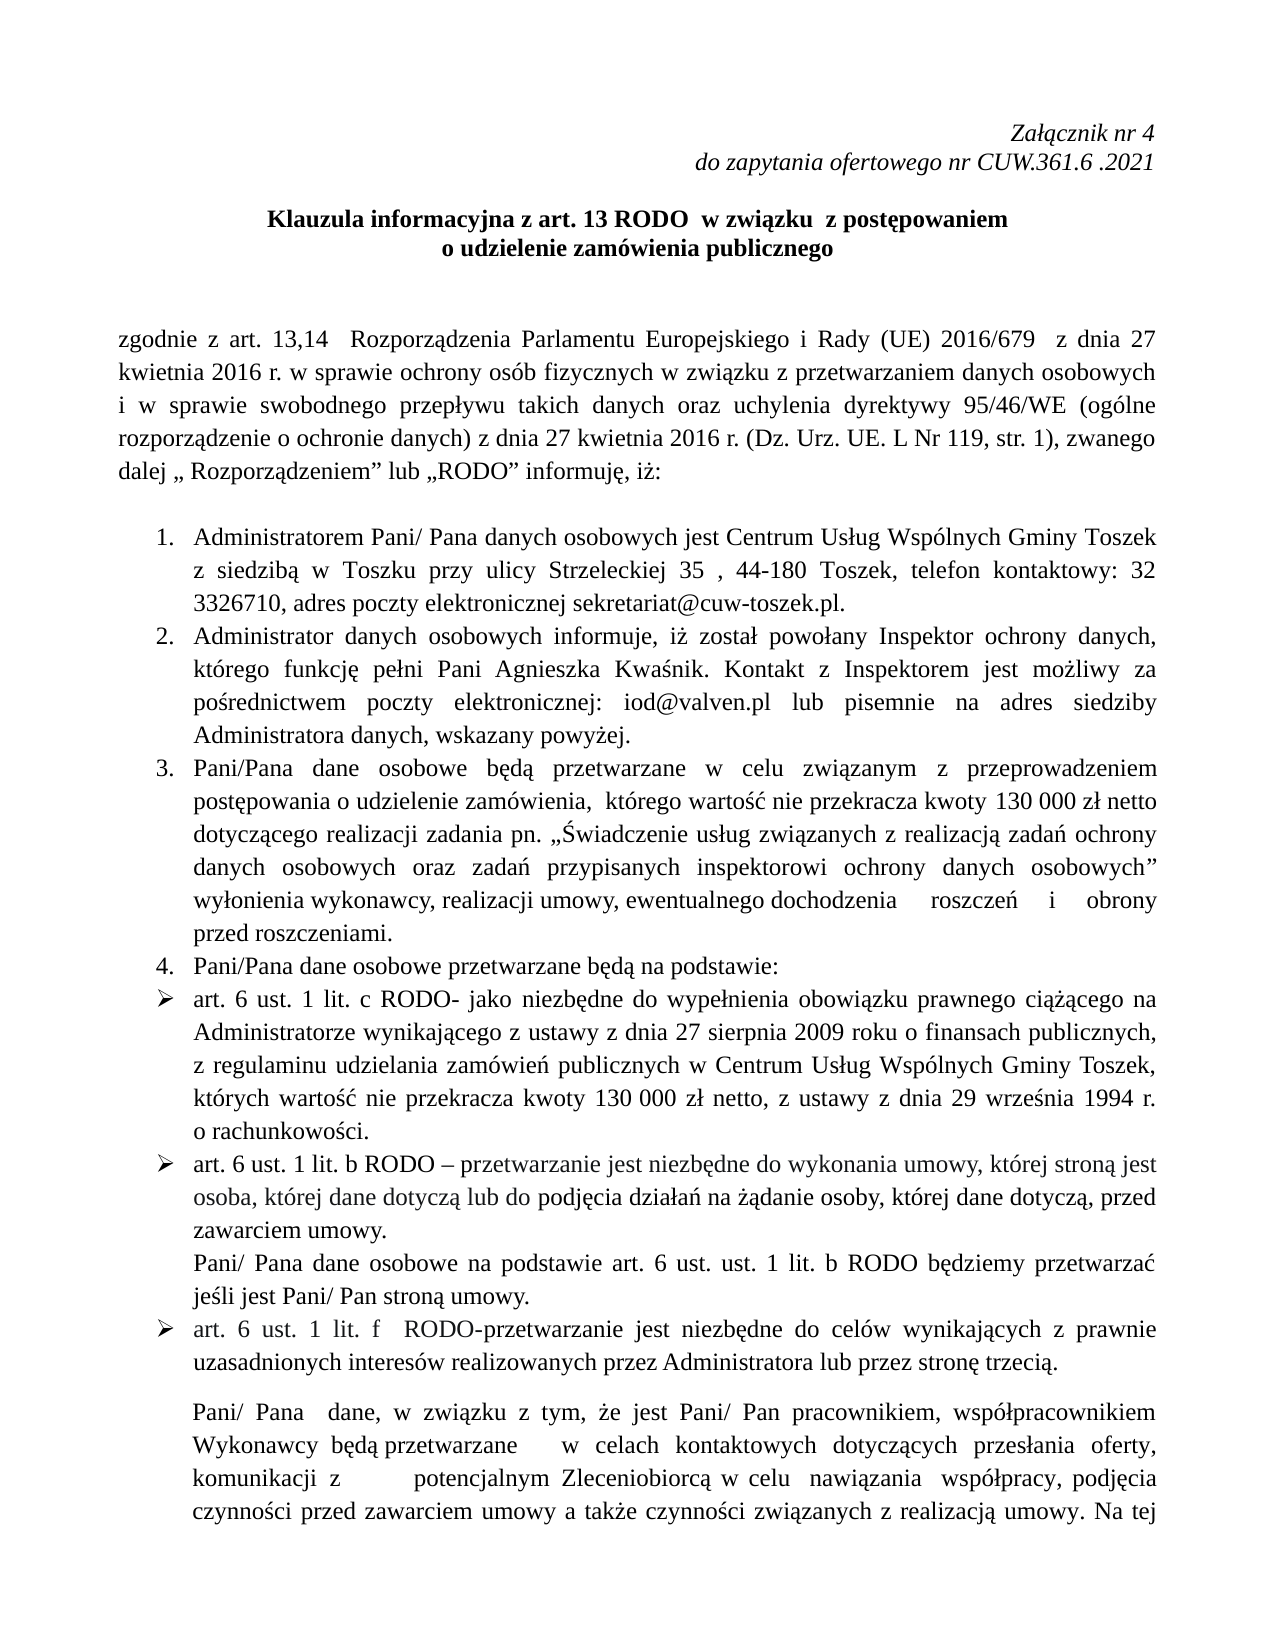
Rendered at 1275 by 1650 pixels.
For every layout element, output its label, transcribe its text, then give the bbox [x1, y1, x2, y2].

text Załącznik nr 4 do zapytania ofertowego nr CUW.361.6 .2021 [118, 118, 1157, 176]
text o udzielenie zamówienia publicznego [118, 233, 1157, 262]
list art. 6 ust. 1 lit. f RODO-przetwarzanie jest niezbędne do celów wynikających z prawnie uzasadnionych interesów realizowanych przez Administratora lub przez stronę trzecią. [156, 1314, 1157, 1376]
list Pani/Pana dane osobowe przetwarzane będą na podstawie: [156, 951, 1157, 980]
text zgodnie z art. 13,14 Rozporządzenia Parlamentu Europejskiego i Rady (UE) 2016/679 z dnia 27 kwietnia 2016 r. w sprawie ochrony osób fizycznych w związku z przetwarzaniem danych osobowych i w sprawie swobodnego przepływu takich danych oraz uchylenia dyrektywy 95/46/WE (ogólne rozporządzenie o ochronie danych) z dnia 27 kwietnia 2016 r. (Dz. Urz. UE. L Nr 119, str. 1), zwanego dalej „ Rozporządzeniem” lub „RODO” informuję, iż: [118, 324, 1157, 484]
list art. 6 ust. 1 lit. b RODO – przetwarzanie jest niezbędne do wykonania umowy, której stroną jest osoba, której dane dotyczą lub do podjęcia działań na żądanie osoby, której dane dotyczą, przed zawarciem umowy. [156, 1149, 1157, 1244]
text Pani/ Pana dane, w związku z tym, że jest Pani/ Pan pracownikiem, współpracownikiem Wykonawcy będą przetwarzane w celach kontaktowych dotyczących przesłania oferty, komunikacji z potencjalnym Zleceniobiorcą w celu nawiązania współpracy, podjęcia czynności przed zawarciem umowy a także czynności związanych z realizacją umowy. Na tej [155, 1397, 1157, 1525]
text Klauzula informacyjna z art. 13 RODO w związku z postępowaniem [118, 204, 1157, 233]
list art. 6 ust. 1 lit. c RODO- jako niezbędne do wypełnienia obowiązku prawnego ciążącego na Administratorze wynikającego z ustawy z dnia 27 sierpnia 2009 roku o finansach publicznych, z regulaminu udzielania zamówień publicznych w Centrum Usług Wspólnych Gminy Toszek, których wartość nie przekracza kwoty 130 000 zł netto, z ustawy z dnia 29 września 1994 r. o rachunkowości. [156, 984, 1157, 1145]
list Pani/ Pana dane osobowe na podstawie art. 6 ust. ust. 1 lit. b RODO będziemy przetwarzać jeśli jest Pani/ Pan stroną umowy. [193, 1248, 1157, 1310]
list Administratorem Pani/ Pana danych osobowych jest Centrum Usług Wspólnych Gminy Toszek z siedzibą w Toszku przy ulicy Strzeleckiej 35 , 44-180 Toszek, telefon kontaktowy: 32 3326710, adres poczty elektronicznej sekretariat@cuw-toszek.pl. [156, 522, 1157, 617]
list Administrator danych osobowych informuje, iż został powołany Inspektor ochrony danych, którego funkcję pełni Pani Agnieszka Kwaśnik. Kontakt z Inspektorem jest możliwy za pośrednictwem poczty elektronicznej: iod@valven.pl lub pisemnie na adres siedziby Administratora danych, wskazany powyżej. [156, 621, 1157, 749]
list Pani/Pana dane osobowe będą przetwarzane w celu związanym z przeprowadzeniem postępowania o udzielenie zamówienia, którego wartość nie przekracza kwoty 130 000 zł netto dotyczącego realizacji zadania pn. „Świadczenie usług związanych z realizacją zadań ochrony danych osobowych oraz zadań przypisanych inspektorowi ochrony danych osobowych” wyłonienia wykonawcy, realizacji umowy, ewentualnego dochodzenia roszczeń i obrony przed roszczeniami. [156, 753, 1157, 947]
